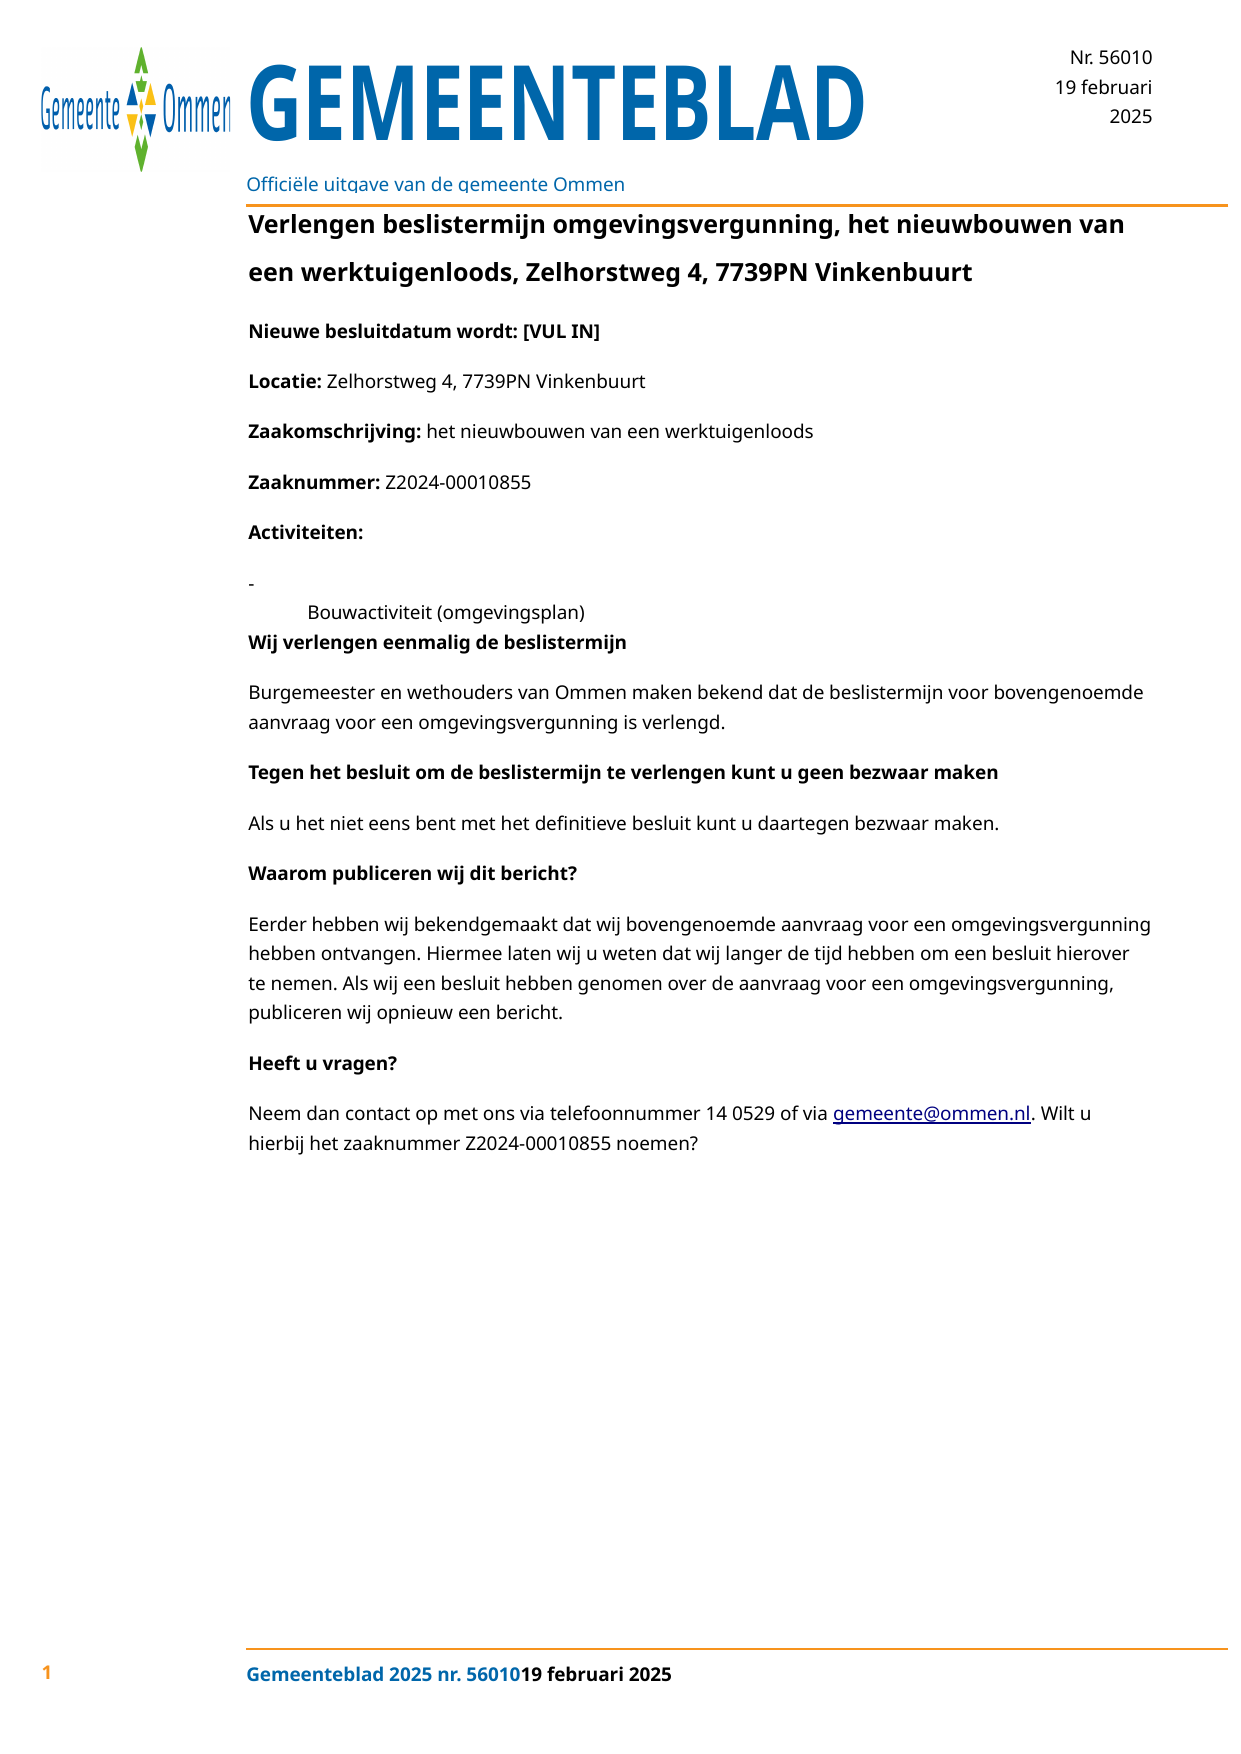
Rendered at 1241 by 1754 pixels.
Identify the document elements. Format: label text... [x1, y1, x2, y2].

text Activiteiten: [248, 519, 1152, 545]
text Zaakomschrijving: het nieuwbouwen van een werktuigenloods [248, 419, 1152, 444]
text Eerder hebben wij bekendgemaakt dat wij bovengenoemde aanvraag voor een omgevingsvergunning hebben ontvangen. Hiermee laten wij u weten dat wij langer de tijd hebben om een besluit hierover te nemen. Als wij een besluit hebben genomen over de aanvraag voor een omgevingsvergunning, publiceren wij opnieuw een bericht. [248, 911, 1152, 1025]
text Nieuwe besluitdatum wordt: [VUL IN] [248, 318, 1152, 344]
text Wij verlengen eenmalig de beslistermijn [248, 629, 1152, 655]
text Tegen het besluit om de beslistermijn te verlengen kunt u geen bezwaar maken [248, 759, 1152, 785]
list Bouwactiviteit (omgevingsplan) [248, 599, 1152, 625]
text Waarom publiceren wij dit bericht? [248, 860, 1152, 886]
text Locatie: Zelhorstweg 4, 7739PN Vinkenbuurt [248, 368, 1152, 394]
text Neem dan contact op met ons via telefoonnummer 14 0529 of via gemeente@ommen.nl. Wilt u hierbij het zaaknummer Z2024-00010855 noemen? [248, 1100, 1152, 1156]
text Zaaknummer: Z2024-00010855 [248, 469, 1152, 495]
text Verlengen beslistermijn omgevingsvergunning, het nieuwbouwen van een werktuigenloods, Zelhorstweg 4, 7739PN Vinkenbuurt [248, 207, 1152, 288]
text Als u het niet eens bent met het definitieve besluit kunt u daartegen bezwaar maken. [248, 810, 1152, 836]
picture [41, 47, 231, 172]
text Burgemeester en wethouders van Ommen maken bekend dat de beslistermijn voor bovengenoemde aanvraag voor een omgevingsvergunning is verlengd. [248, 679, 1152, 735]
text Heeft u vragen? [248, 1050, 1152, 1076]
